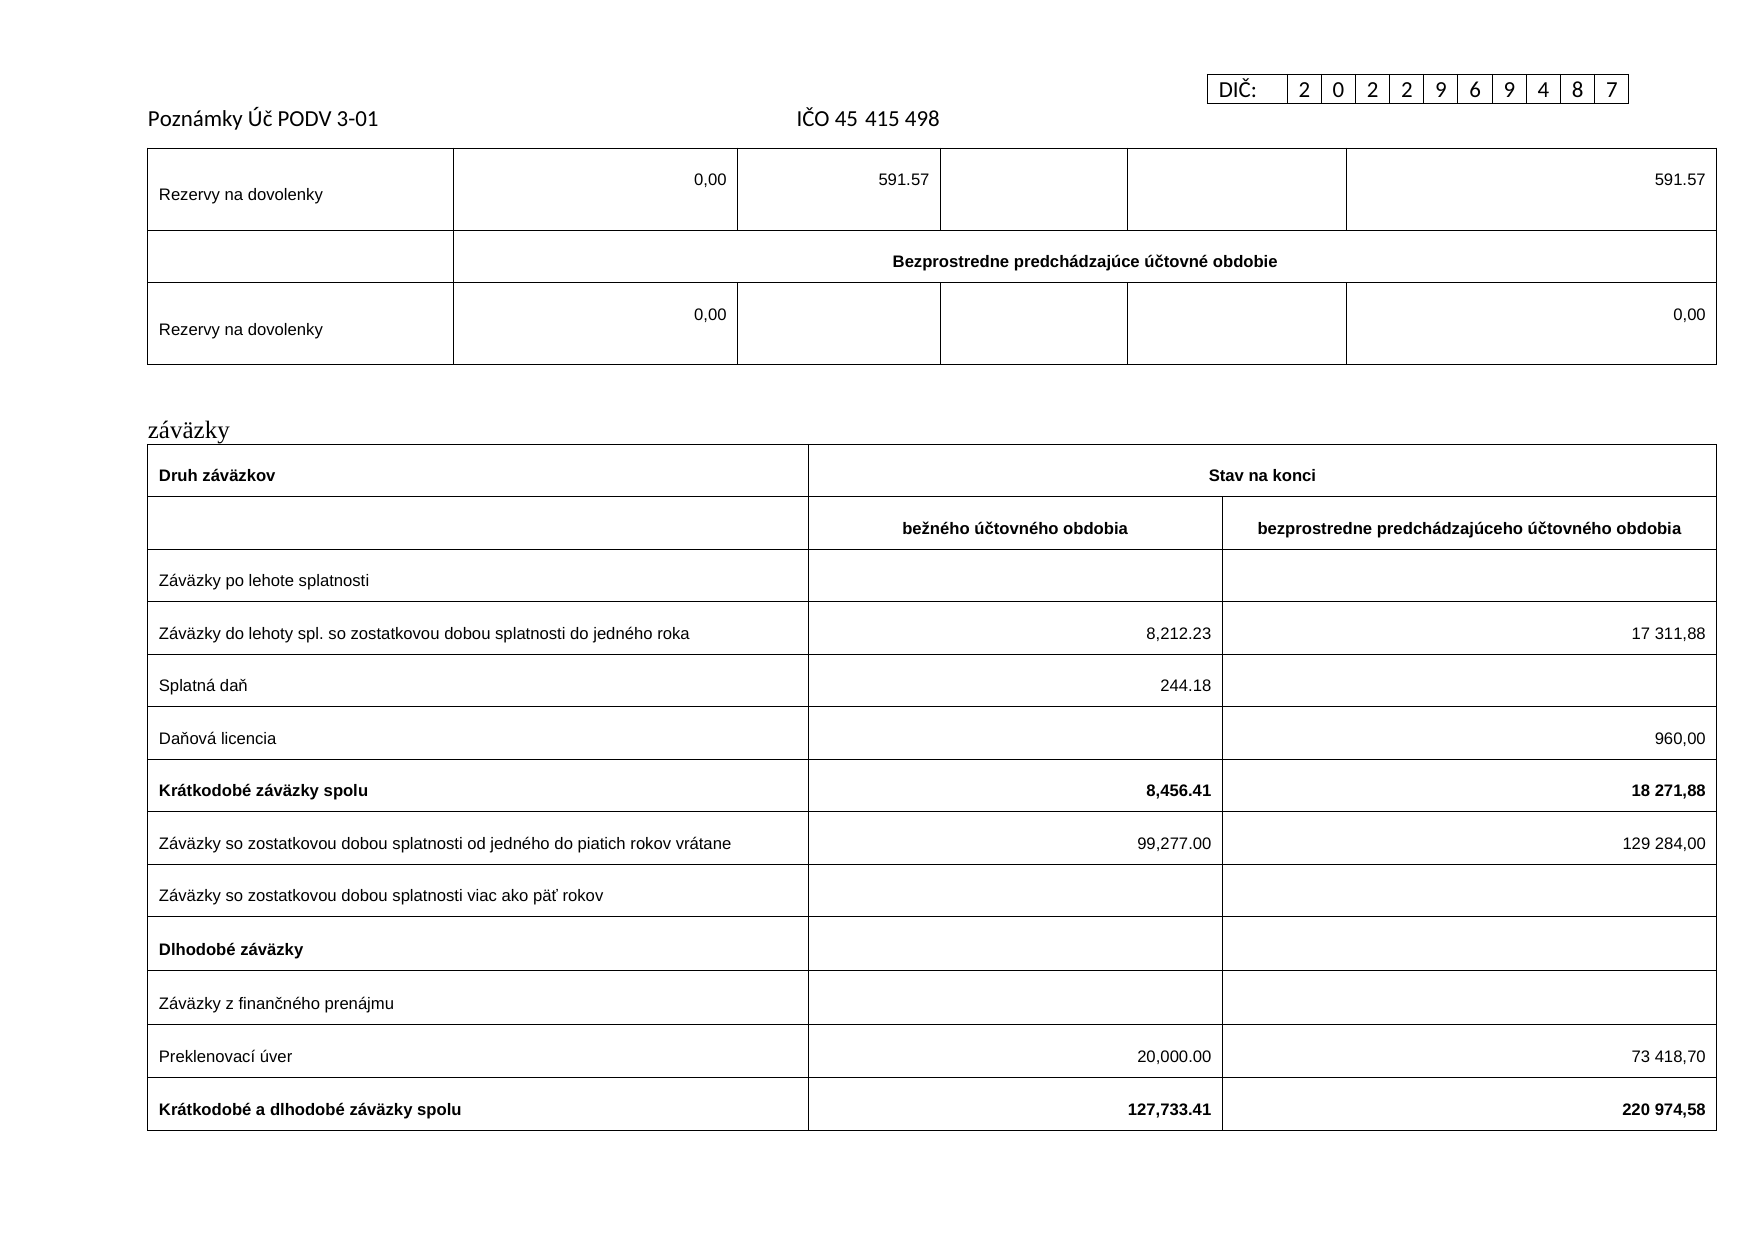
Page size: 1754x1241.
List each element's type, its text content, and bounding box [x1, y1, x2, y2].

table_header Stav na konci [809, 445, 1716, 496]
table_cell Splatná daň [148, 655, 808, 706]
text záväzky [148, 415, 1606, 444]
table_cell [148, 231, 453, 282]
table_cell Záväzky do lehoty spl. so zostatkovou dobou splatnosti do jedného roka [148, 602, 808, 654]
table_cell [809, 865, 1222, 916]
table_cell Záväzky po lehote splatnosti [148, 550, 808, 601]
table_cell 99 277,00 [809, 812, 1222, 864]
table_cell Záväzky z finančného prenájmu [148, 971, 808, 1023]
table_cell 8 212,23 [809, 602, 1222, 654]
table_cell 244,18 [809, 655, 1222, 706]
table_cell 127 733,41 [809, 1078, 1222, 1130]
table_cell [1128, 149, 1346, 230]
table_cell 73 418,70 [1223, 1025, 1716, 1077]
table_cell Rezervy na dovolenky [148, 149, 453, 230]
table_cell [738, 283, 940, 364]
table_cell 0,00 [454, 283, 737, 364]
table_cell 960,00 [1223, 707, 1716, 759]
table_cell [1223, 917, 1716, 970]
table_cell Záväzky so zostatkovou dobou splatnosti od jedného do piatich rokov vrátane [148, 812, 808, 864]
table_cell 20 000,00 [809, 1025, 1222, 1077]
table_cell [1223, 550, 1716, 601]
table_cell Preklenovací úver [148, 1025, 808, 1077]
table_cell [1223, 655, 1716, 706]
table_cell 0,00 [1347, 283, 1716, 364]
table_cell Daňová licencia [148, 707, 808, 759]
table_cell Dlhodobé záväzky [148, 917, 808, 970]
table_header Druh záväzkov [148, 445, 808, 496]
table_cell [809, 550, 1222, 601]
table_cell bezprostredne predchádzajúceho účtovného obdobia [1223, 497, 1716, 549]
table_cell 0,00 [454, 149, 737, 230]
table_cell Rezervy na dovolenky [148, 283, 453, 364]
table_cell Záväzky so zostatkovou dobou splatnosti viac ako päť rokov [148, 865, 808, 916]
table_cell [941, 283, 1127, 364]
table_cell [1128, 283, 1346, 364]
table_cell [809, 917, 1222, 970]
table_cell [809, 707, 1222, 759]
table_cell 591,57 [738, 149, 940, 230]
table_cell [1223, 865, 1716, 916]
table_cell bežného účtovného obdobia [809, 497, 1222, 549]
table_cell 591,57 [1347, 149, 1716, 230]
table_cell Krátkodobé záväzky spolu [148, 760, 808, 811]
table_cell 17 311,88 [1223, 602, 1716, 654]
table_cell Bezprostredne predchádzajúce účtovné obdobie [454, 231, 1716, 282]
table_cell 8 456,41 [809, 760, 1222, 811]
table_cell 129 284,00 [1223, 812, 1716, 864]
table_cell [941, 149, 1127, 230]
table_cell [148, 497, 808, 549]
table_cell 220 974,58 [1223, 1078, 1716, 1130]
table_cell [1223, 971, 1716, 1023]
table_cell 18 271,88 [1223, 760, 1716, 811]
table_cell [809, 971, 1222, 1023]
table_cell Krátkodobé a dlhodobé záväzky spolu [148, 1078, 808, 1130]
